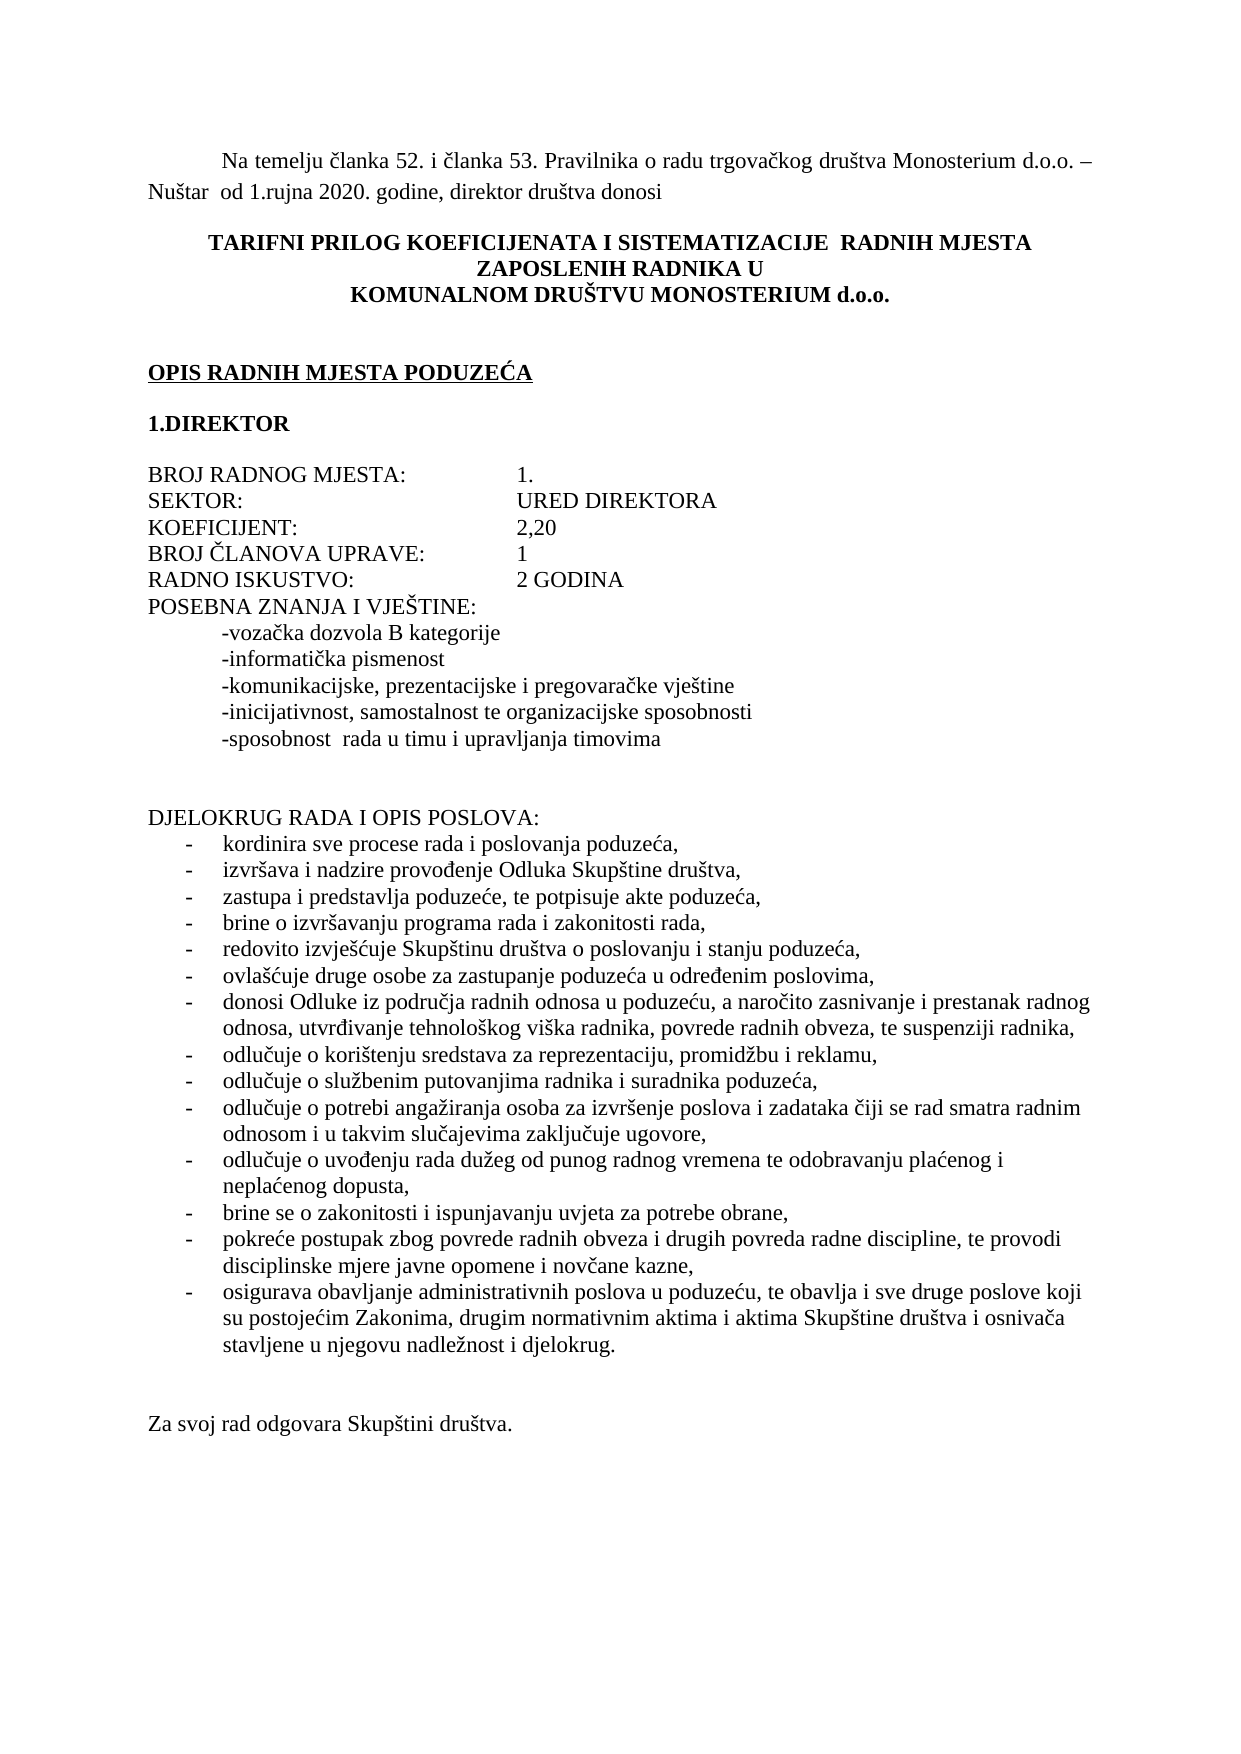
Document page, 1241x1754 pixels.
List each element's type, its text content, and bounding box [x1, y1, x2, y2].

text 1.DIREKTOR [148, 410, 1093, 436]
list odlučuje o uvođenju rada dužeg od punog radnog vremena te odobravanju plaćenog i neplaćenog dopusta, [185, 1146, 1093, 1199]
text -sposobnost rada u timu i upravljanja timovima [148, 724, 1093, 751]
text Za svoj rad odgovara Skupštini društva. [148, 1410, 1093, 1436]
list brine se o zakonitosti i ispunjavanju uvjeta za potrebe obrane, [185, 1199, 1093, 1225]
text -informatička pismenost [148, 646, 1093, 672]
text -vozačka dozvola B kategorije [148, 619, 1093, 646]
text POSEBNA ZNANJA I VJEŠTINE: [148, 593, 1093, 619]
list zastupa i predstavlja poduzeće, te potpisuje akte poduzeća, [185, 883, 1093, 909]
text BROJ RADNOG MJESTA: 1. [148, 461, 1093, 487]
text -komunikacijske, prezentacijske i pregovaračke vještine [148, 672, 1093, 698]
list izvršava i nadzire provođenje Odluka Skupštine društva, [185, 856, 1093, 883]
list brine o izvršavanju programa rada i zakonitosti rada, [185, 909, 1093, 935]
list odlučuje o službenim putovanjima radnika i suradnika poduzeća, [185, 1067, 1093, 1093]
text RADNO ISKUSTVO: 2 GODINA [148, 566, 1093, 593]
list ovlašćuje druge osobe za zastupanje poduzeća u određenim poslovima, [185, 962, 1093, 988]
text Na temelju članka 52. i članka 53. Pravilnika o radu trgovačkog društva Monosterium d.o.o. – Nuštar od 1.rujna 2020. godine, direktor društva donosi [148, 148, 1093, 204]
text OPIS RADNIH MJESTA PODUZEĆA [148, 359, 1093, 385]
text -inicijativnost, samostalnost te organizacijske sposobnosti [148, 698, 1093, 724]
list kordinira sve procese rada i poslovanja poduzeća, [185, 830, 1093, 856]
text BROJ ČLANOVA UPRAVE: 1 [148, 540, 1093, 566]
list odlučuje o potrebi angažiranja osoba za izvršenje poslova i zadataka čiji se rad smatra radnim odnosom i u takvim slučajevima zaključuje ugovore, [185, 1093, 1093, 1146]
list osigurava obavljanje administrativnih poslova u poduzeću, te obavlja i sve druge poslove koji su postojećim Zakonima, drugim normativnim aktima i aktima Skupštine društva i osnivača stavljene u njegovu nadležnost i djelokrug. [185, 1278, 1093, 1357]
list pokreće postupak zbog povrede radnih obveza i drugih povreda radne discipline, te provodi disciplinske mjere javne opomene i novčane kazne, [185, 1225, 1093, 1278]
list redovito izvješćuje Skupštinu društva o poslovanju i stanju poduzeća, [185, 935, 1093, 962]
text SEKTOR: URED DIREKTORA [148, 487, 1093, 514]
text KOEFICIJENT: 2,20 [148, 514, 1093, 540]
list donosi Odluke iz područja radnih odnosa u poduzeću, a naročito zasnivanje i prestanak radnog odnosa, utvrđivanje tehnološkog viška radnika, povrede radnih obveza, te suspenziji radnika, [185, 988, 1093, 1041]
text TARIFNI PRILOG KOEFICIJENATA I SISTEMATIZACIJE RADNIH MJESTA ZAPOSLENIH RADNIKA U [148, 229, 1093, 282]
text KOMUNALNOM DRUŠTVU MONOSTERIUM d.o.o. [148, 282, 1093, 308]
list odlučuje o korištenju sredstava za reprezentaciju, promidžbu i reklamu, [185, 1041, 1093, 1067]
text DJELOKRUG RADA I OPIS POSLOVA: [148, 804, 1093, 830]
